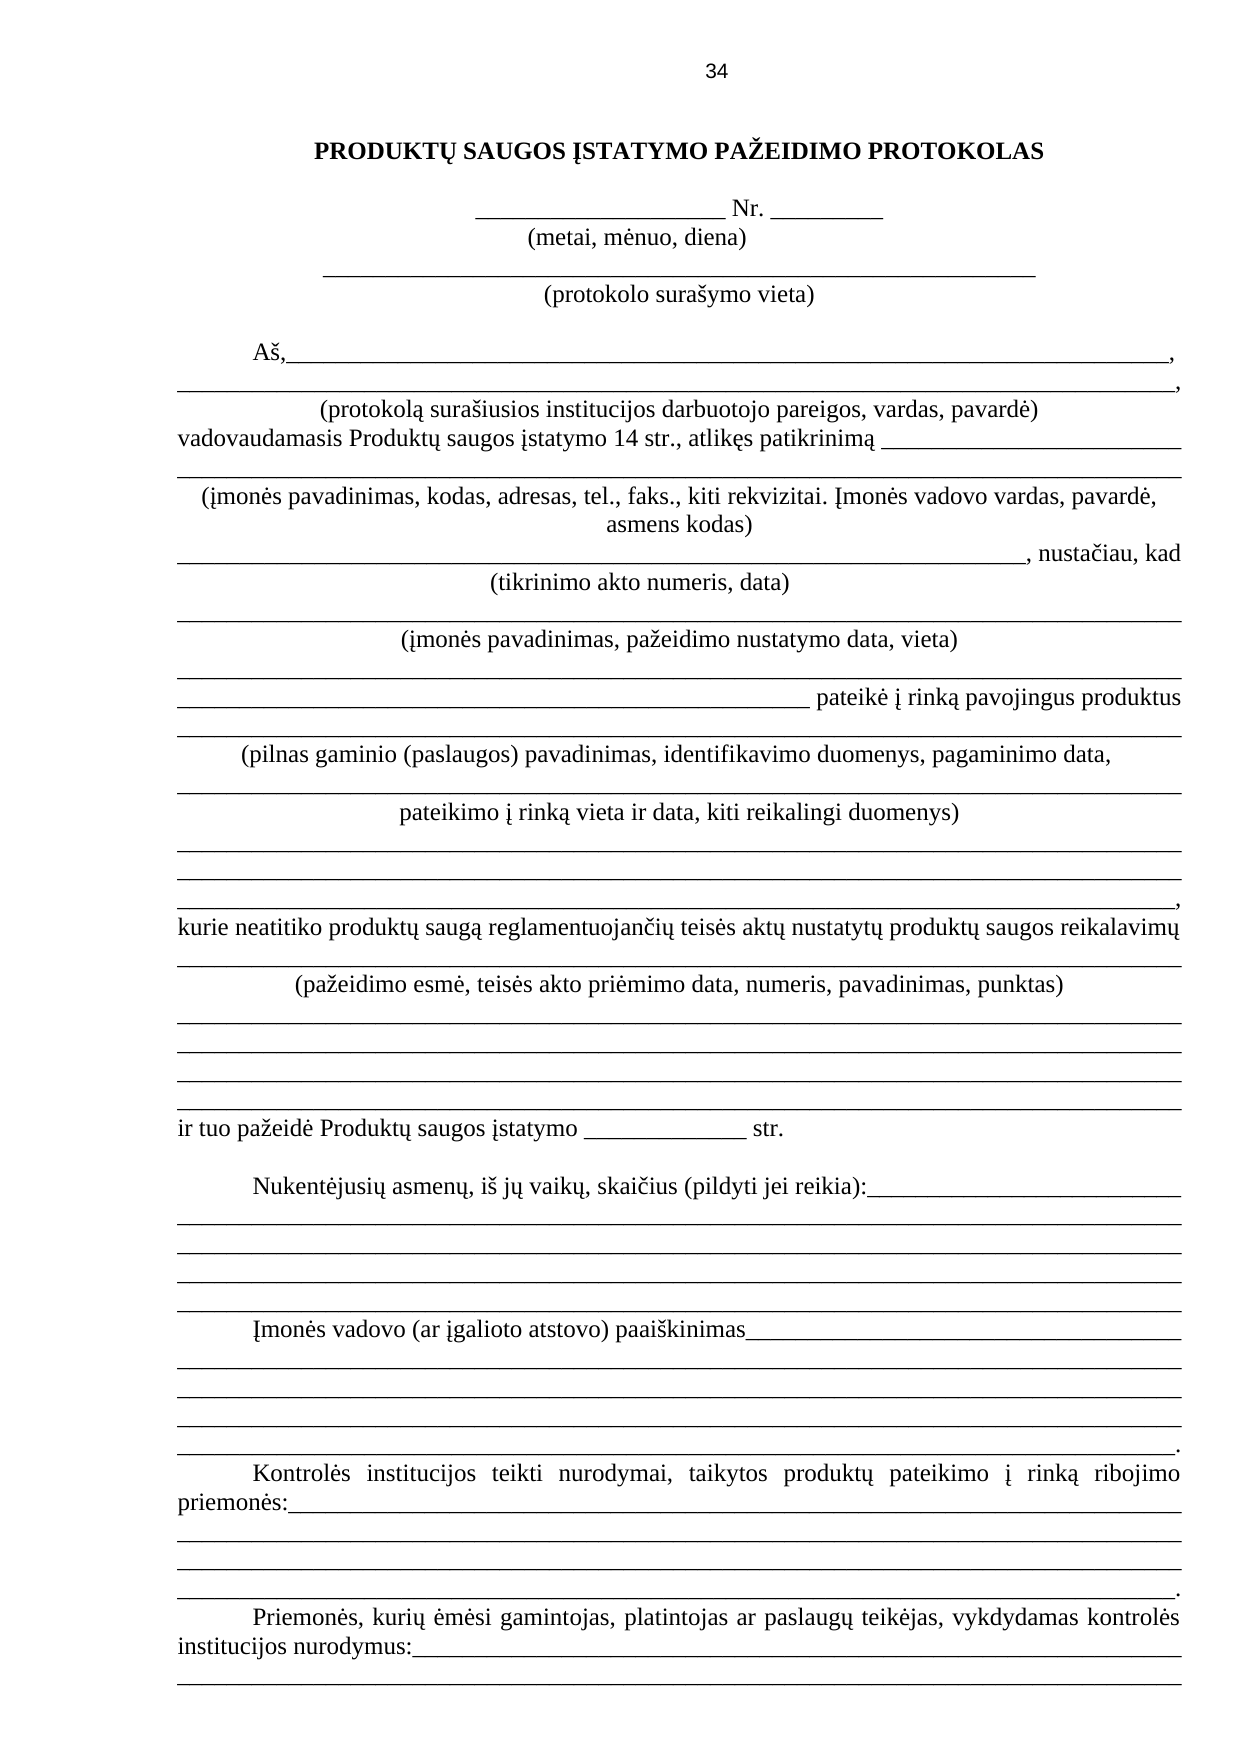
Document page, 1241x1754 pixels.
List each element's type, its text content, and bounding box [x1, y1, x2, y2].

text (įmonės pavadinimas, pažeidimo nustatymo data, vieta) [177, 624, 1181, 653]
text Įmonės vadovo (ar įgalioto atstovo) paaiškinimas [177, 1314, 1181, 1343]
text Priemonės, kurių ėmėsi gamintojas, platintojas ar paslaugų teikėjas, vykdydamas kontrolės institucijos nurodymus: [177, 1602, 1181, 1659]
text , [177, 883, 1181, 912]
text Nukentėjusių asmenų, iš jų vaikų, skaičius (pildyti jei reikia): [177, 1171, 1181, 1199]
text (pilnas gaminio (paslaugos) pavadinimas, identifikavimo duomenys, pagaminimo data, [177, 739, 1181, 768]
text vadovaudamasis Produktų saugos įstatymo 14 str., atlikęs patikrinimą [177, 423, 1181, 452]
text , nustačiau, kad [177, 538, 1181, 567]
text ir tuo pažeidė Produktų saugos įstatymo _____________ str. [177, 1113, 1181, 1142]
text pateikimo į rinką vieta ir data, kiti reikalingi duomenys) [177, 797, 1181, 826]
text (protokolą surašiusios institucijos darbuotojo pareigos, vardas, pavardė) [177, 394, 1181, 423]
text PRODUKTŲ SAUGOS ĮSTATYMO PAŽEIDIMO PROTOKOLAS [177, 136, 1181, 164]
text (įmonės pavadinimas, kodas, adresas, tel., faks., kiti rekvizitai. Įmonės vadovo vardas, pavardė, asmens kodas) [177, 481, 1181, 538]
text (metai, mėnuo, diena) [177, 222, 1181, 251]
text (tikrinimo akto numeris, data) [415, 567, 1181, 596]
text Kontrolės institucijos teikti nurodymai, taikytos produktų pateikimo į rinką ribojimo priemonės: [177, 1458, 1181, 1516]
text , [177, 366, 1181, 394]
text . [177, 1429, 1181, 1458]
text ____________________ Nr. _________ [177, 193, 1181, 222]
text kurie neatitiko produktų saugą reglamentuojančių teisės aktų nustatytų produktų saugos reikalavimų [177, 912, 1181, 941]
text . [177, 1573, 1181, 1602]
text (protokolo surašymo vieta) [177, 279, 1181, 308]
text _________________________________________________________ [177, 251, 1181, 279]
text pateikė į rinką pavojingus produktus [177, 682, 1181, 711]
text (pažeidimo esmė, teisės akto priėmimo data, numeris, pavadinimas, punktas) [177, 969, 1181, 998]
text Aš, , [177, 337, 1181, 366]
